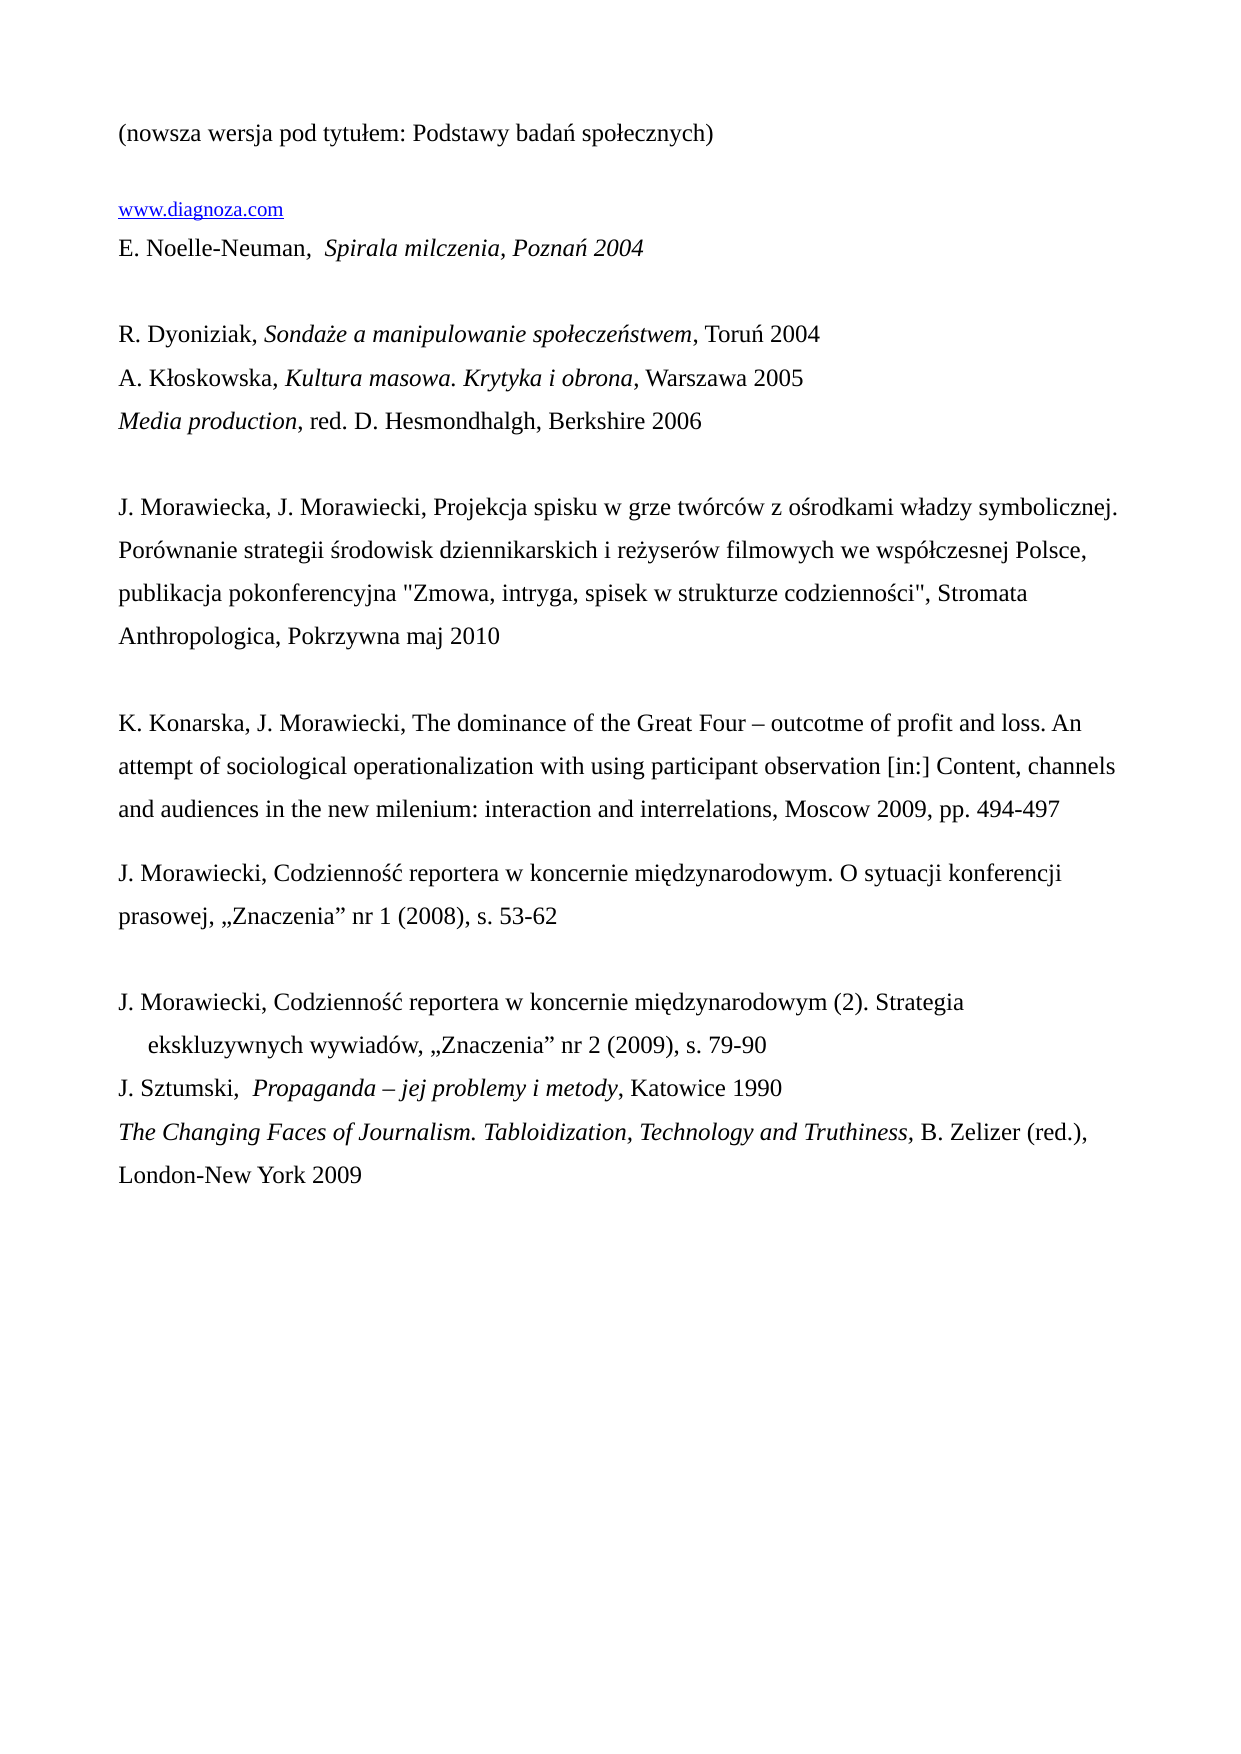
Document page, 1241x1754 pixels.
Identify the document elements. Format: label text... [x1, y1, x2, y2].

text A. Kłoskowska, Kultura masowa. Krytyka i obrona, Warszawa 2005 [118, 363, 1122, 391]
text www.diagnoza.com [118, 197, 1122, 221]
text R. Dyoniziak, Sondaże a manipulowanie społeczeństwem, Toruń 2004 [118, 319, 1122, 348]
text J. Sztumski, Propaganda – jej problemy i metody, Katowice 1990 [118, 1073, 1122, 1102]
text J. Morawiecki, Codzienność reportera w koncernie międzynarodowym (2). Strategia ekskluzywnych wywiadów, „Znaczenia” nr 2 (2009), s. 79-90 [118, 987, 1122, 1059]
text The Changing Faces of Journalism. Tabloidization, Technology and Truthiness, B. Zelizer (red.), London-New York 2009 [118, 1117, 1122, 1188]
text Media production, red. D. Hesmondhalgh, Berkshire 2006 [118, 406, 1122, 434]
text (nowsza wersja pod tytułem: Podstawy badań społecznych) [118, 118, 1122, 147]
text K. Konarska, J. Morawiecki, The dominance of the Great Four – outcotme of profit and loss. An attempt of sociological operationalization with using participant observation [in:] Content, channels and audiences in the new milenium: interaction and interrelations, Moscow 2009, pp. 494-497 [118, 708, 1122, 823]
text J. Morawiecki, Codzienność reportera w koncernie międzynarodowym. O sytuacji konferencji prasowej, „Znaczenia” nr 1 (2008), s. 53-62 [118, 858, 1122, 930]
text E. Noelle-Neuman, Spirala milczenia, Poznań 2004 [118, 233, 1122, 262]
text J. Morawiecka, J. Morawiecki, Projekcja spisku w grze twórców z ośrodkami władzy symbolicznej. Porównanie strategii środowisk dziennikarskich i reżyserów filmowych we współczesnej Polsce, publikacja pokonferencyjna "Zmowa, intryga, spisek w strukturze codzienności", Stromata Anthropologica, Pokrzywna maj 2010 [118, 492, 1122, 650]
